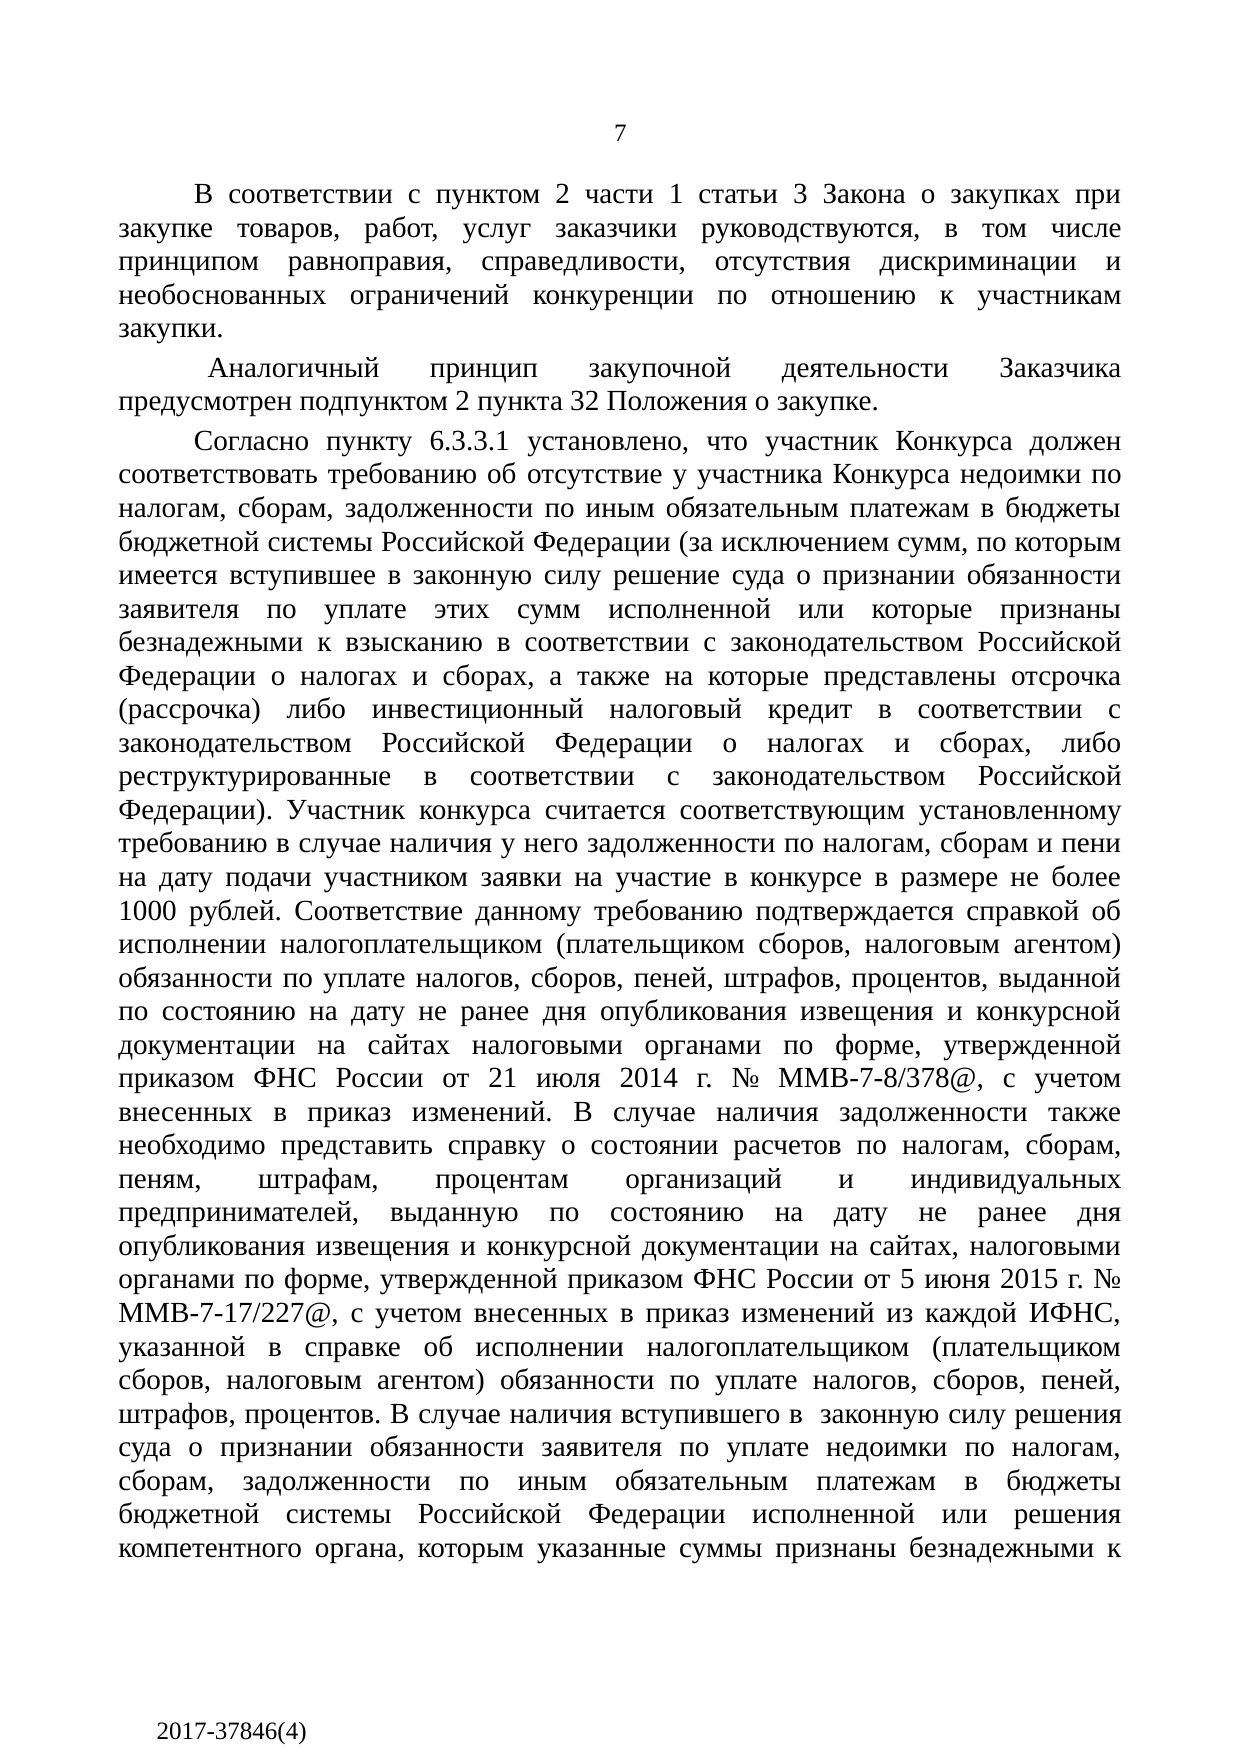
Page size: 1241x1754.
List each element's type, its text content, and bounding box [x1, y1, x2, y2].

text Аналогичный принцип закупочной деятельности Заказчика предусмотрен подпунктом 2 пункта 32 Положения о закупке. [118, 350, 1122, 417]
text Согласно пункту 6.3.3.1 установлено, что участник Конкурса должен соответствовать требованию об отсутствие у участника Конкурса недоимки по налогам, сборам, задолженности по иным обязательным платежам в бюджеты бюджетной системы Российской Федерации (за исключением сумм, по которым имеется вступившее в законную силу решение суда о признании обязанности заявителя по уплате этих сумм исполненной или которые признаны безнадежными к взысканию в соответствии с законодательством Российской Федерации о налогах и сборах, а также на которые представлены отсрочка (рассрочка) либо инвестиционный налоговый кредит в соответствии с законодательством Российской Федерации о налогах и сборах, либо реструктурированные в соответствии с законодательством Российской Федерации). Участник конкурса считается соответствующим установленному требованию в случае наличия у него задолженности по налогам, сборам и пени на дату подачи участником заявки на участие в конкурсе в размере не более 1000 рублей. Соответствие данному требованию подтверждается справкой об исполнении налогоплательщиком (плательщиком сборов, налоговым агентом) обязанности по уплате налогов, сборов, пеней, штрафов, процентов, выданной по состоянию на дату не ранее дня опубликования извещения и конкурсной документации на сайтах налоговыми органами по форме, утвержденной приказом ФНС России от 21 июля 2014 г. № ММВ-7-8/378@, с учетом внесенных в приказ изменений. В случае наличия задолженности также необходимо представить справку о состоянии расчетов по налогам, сборам, пеням, штрафам, процентам организаций и индивидуальных предпринимателей, выданную по состоянию на дату не ранее дня опубликования извещения и конкурсной документации на сайтах, налоговыми органами по форме, утвержденной приказом ФНС России от 5 июня 2015 г. № ММВ-7-17/227@, с учетом внесенных в приказ изменений из каждой ИФНС, указанной в справке об исполнении налогоплательщиком (плательщиком сборов, налоговым агентом) обязанности по уплате налогов, сборов, пеней, штрафов, процентов. В случае наличия вступившего в законную силу решения суда о признании обязанности заявителя по уплате недоимки по налогам, сборам, задолженности по иным обязательным платежам в бюджеты бюджетной системы Российской Федерации исполненной или решения компетентного органа, которым указанные суммы признаны безнадежными к [118, 423, 1122, 1563]
text В соответствии с пунктом 2 части 1 статьи 3 Закона о закупках при закупке товаров, работ, услуг заказчики руководствуются, в том числе принципом равноправия, справедливости, отсутствия дискриминации и необоснованных ограничений конкуренции по отношению к участникам закупки. [118, 176, 1122, 344]
